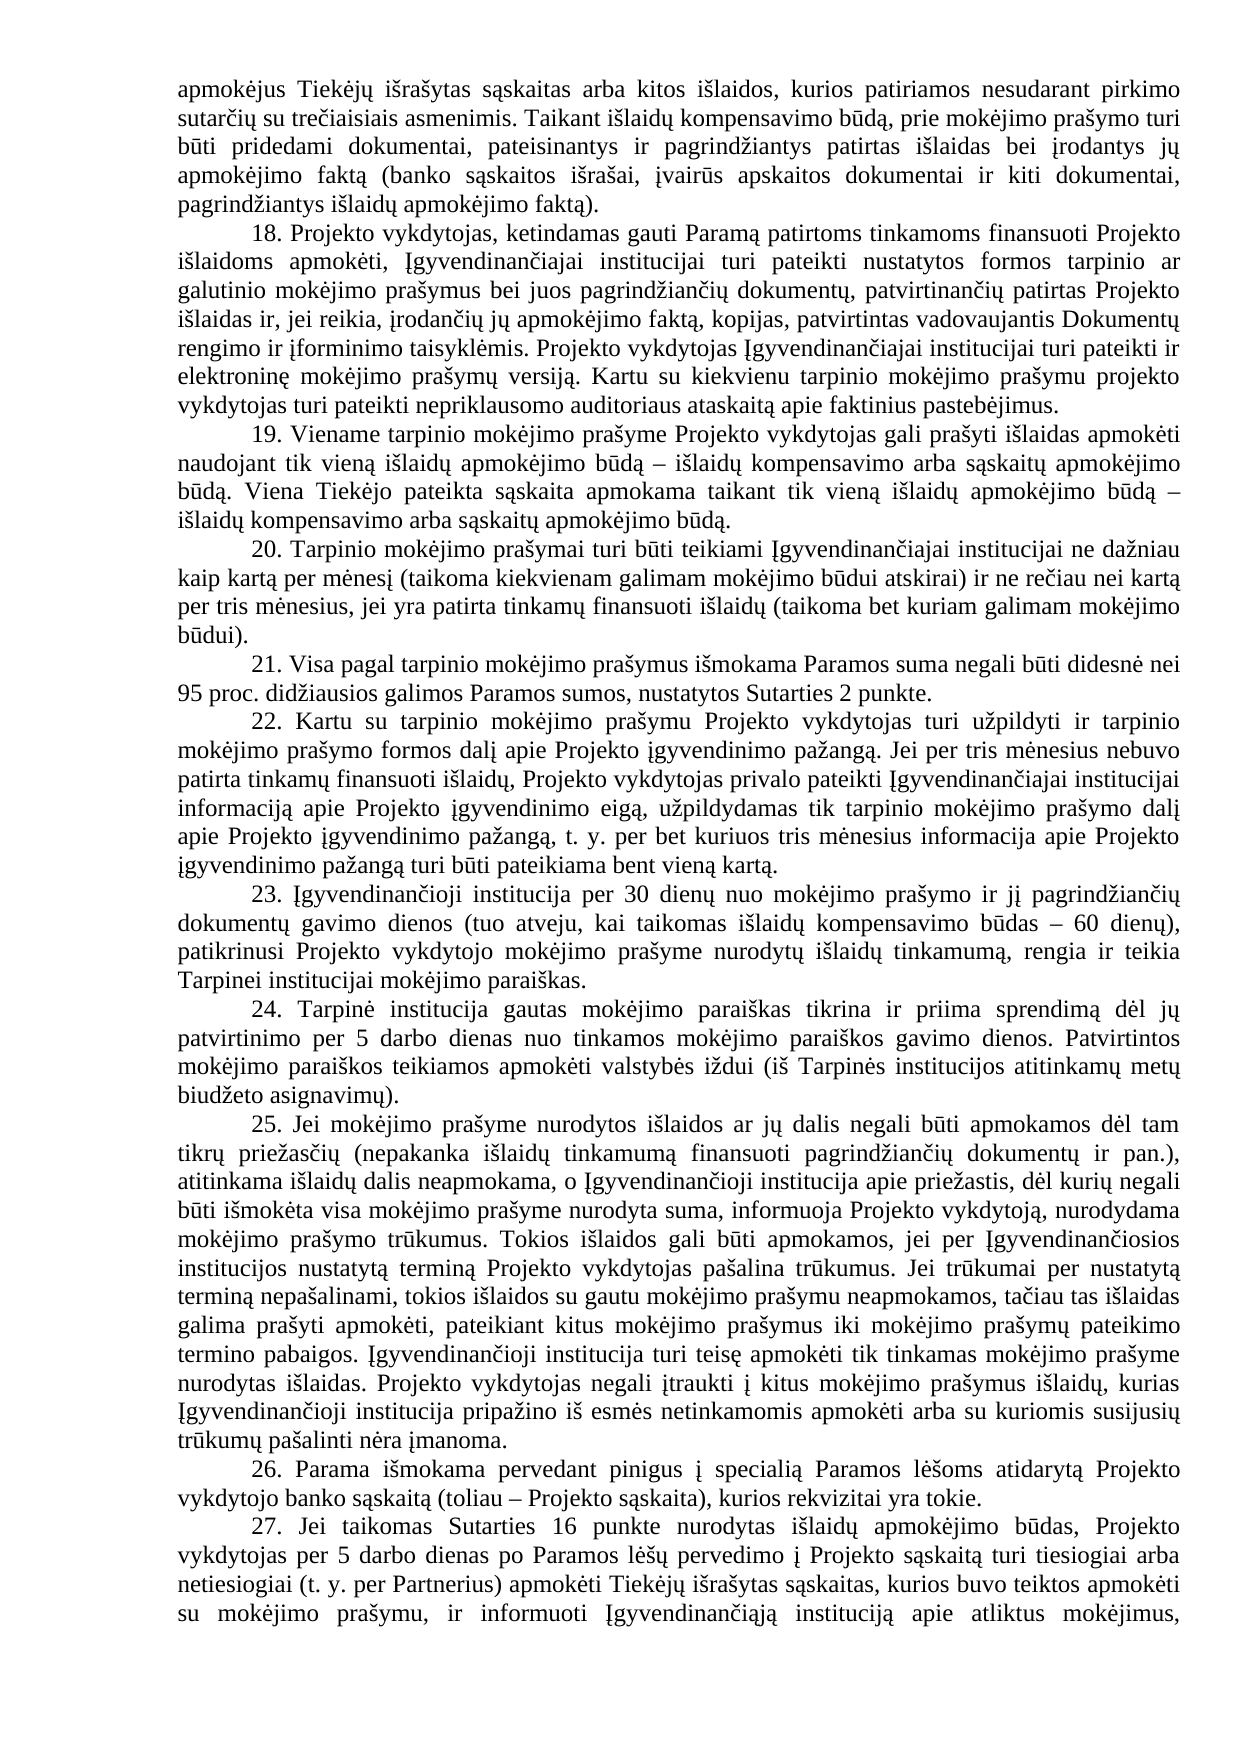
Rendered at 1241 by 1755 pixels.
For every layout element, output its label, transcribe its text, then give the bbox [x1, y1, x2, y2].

text 26. Parama išmokama pervedant pinigus į specialią Paramos lėšoms atidarytą Projekto vykdytojo banko sąskaitą (toliau – Projekto sąskaita), kurios rekvizitai yra tokie. [177, 1454, 1181, 1511]
text 21. Visa pagal tarpinio mokėjimo prašymus išmokama Paramos suma negali būti didesnė nei 95 proc. didžiausios galimos Paramos sumos, nustatytos Sutarties 2 punkte. [177, 649, 1181, 706]
text 20. Tarpinio mokėjimo prašymai turi būti teikiami Įgyvendinančiajai institucijai ne dažniau kaip kartą per mėnesį (taikoma kiekvienam galimam mokėjimo būdui atskirai) ir ne rečiau nei kartą per tris mėnesius, jei yra patirta tinkamų finansuoti išlaidų (taikoma bet kuriam galimam mokėjimo būdui). [177, 534, 1181, 649]
text apmokėjus Tiekėjų išrašytas sąskaitas arba kitos išlaidos, kurios patiriamos nesudarant pirkimo sutarčių su trečiaisiais asmenimis. Taikant išlaidų kompensavimo būdą, prie mokėjimo prašymo turi būti pridedami dokumentai, pateisinantys ir pagrindžiantys patirtas išlaidas bei įrodantys jų apmokėjimo faktą (banko sąskaitos išrašai, įvairūs apskaitos dokumentai ir kiti dokumentai, pagrindžiantys išlaidų apmokėjimo faktą). [177, 74, 1181, 218]
text 22. Kartu su tarpinio mokėjimo prašymu Projekto vykdytojas turi užpildyti ir tarpinio mokėjimo prašymo formos dalį apie Projekto įgyvendinimo pažangą. Jei per tris mėnesius nebuvo patirta tinkamų finansuoti išlaidų, Projekto vykdytojas privalo pateikti Įgyvendinančiajai institucijai informaciją apie Projekto įgyvendinimo eigą, užpildydamas tik tarpinio mokėjimo prašymo dalį apie Projekto įgyvendinimo pažangą, t. y. per bet kuriuos tris mėnesius informacija apie Projekto įgyvendinimo pažangą turi būti pateikiama bent vieną kartą. [177, 706, 1181, 879]
text 25. Jei mokėjimo prašyme nurodytos išlaidos ar jų dalis negali būti apmokamos dėl tam tikrų priežasčių (nepakanka išlaidų tinkamumą finansuoti pagrindžiančių dokumentų ir pan.), atitinkama išlaidų dalis neapmokama, o Įgyvendinančioji institucija apie priežastis, dėl kurių negali būti išmokėta visa mokėjimo prašyme nurodyta suma, informuoja Projekto vykdytoją, nurodydama mokėjimo prašymo trūkumus. Tokios išlaidos gali būti apmokamos, jei per Įgyvendinančiosios institucijos nustatytą terminą Projekto vykdytojas pašalina trūkumus. Jei trūkumai per nustatytą terminą nepašalinami, tokios išlaidos su gautu mokėjimo prašymu neapmokamos, tačiau tas išlaidas galima prašyti apmokėti, pateikiant kitus mokėjimo prašymus iki mokėjimo prašymų pateikimo termino pabaigos. Įgyvendinančioji institucija turi teisę apmokėti tik tinkamas mokėjimo prašyme nurodytas išlaidas. Projekto vykdytojas negali įtraukti į kitus mokėjimo prašymus išlaidų, kurias Įgyvendinančioji institucija pripažino iš esmės netinkamomis apmokėti arba su kuriomis susijusių trūkumų pašalinti nėra įmanoma. [177, 1109, 1181, 1454]
text 19. Viename tarpinio mokėjimo prašyme Projekto vykdytojas gali prašyti išlaidas apmokėti naudojant tik vieną išlaidų apmokėjimo būdą – išlaidų kompensavimo arba sąskaitų apmokėjimo būdą. Viena Tiekėjo pateikta sąskaita apmokama taikant tik vieną išlaidų apmokėjimo būdą – išlaidų kompensavimo arba sąskaitų apmokėjimo būdą. [177, 419, 1181, 534]
text 27. Jei taikomas Sutarties 16 punkte nurodytas išlaidų apmokėjimo būdas, Projekto vykdytojas per 5 darbo dienas po Paramos lėšų pervedimo į Projekto sąskaitą turi tiesiogiai arba netiesiogiai (t. y. per Partnerius) apmokėti Tiekėjų išrašytas sąskaitas, kurios buvo teiktos apmokėti su mokėjimo prašymu, ir informuoti Įgyvendinančiąją instituciją apie atliktus mokėjimus, [177, 1511, 1181, 1626]
text 23. Įgyvendinančioji institucija per 30 dienų nuo mokėjimo prašymo ir jį pagrindžiančių dokumentų gavimo dienos (tuo atveju, kai taikomas išlaidų kompensavimo būdas – 60 dienų), patikrinusi Projekto vykdytojo mokėjimo prašyme nurodytų išlaidų tinkamumą, rengia ir teikia Tarpinei institucijai mokėjimo paraiškas. [177, 879, 1181, 994]
text 18. Projekto vykdytojas, ketindamas gauti Paramą patirtoms tinkamoms finansuoti Projekto išlaidoms apmokėti, Įgyvendinančiajai institucijai turi pateikti nustatytos formos tarpinio ar galutinio mokėjimo prašymus bei juos pagrindžiančių dokumentų, patvirtinančių patirtas Projekto išlaidas ir, jei reikia, įrodančių jų apmokėjimo faktą, kopijas, patvirtintas vadovaujantis Dokumentų rengimo ir įforminimo taisyklėmis. Projekto vykdytojas Įgyvendinančiajai institucijai turi pateikti ir elektroninę mokėjimo prašymų versiją. Kartu su kiekvienu tarpinio mokėjimo prašymu projekto vykdytojas turi pateikti nepriklausomo auditoriaus ataskaitą apie faktinius pastebėjimus. [177, 218, 1181, 419]
text 24. Tarpinė institucija gautas mokėjimo paraiškas tikrina ir priima sprendimą dėl jų patvirtinimo per 5 darbo dienas nuo tinkamos mokėjimo paraiškos gavimo dienos. Patvirtintos mokėjimo paraiškos teikiamos apmokėti valstybės iždui (iš Tarpinės institucijos atitinkamų metų biudžeto asignavimų). [177, 994, 1181, 1109]
